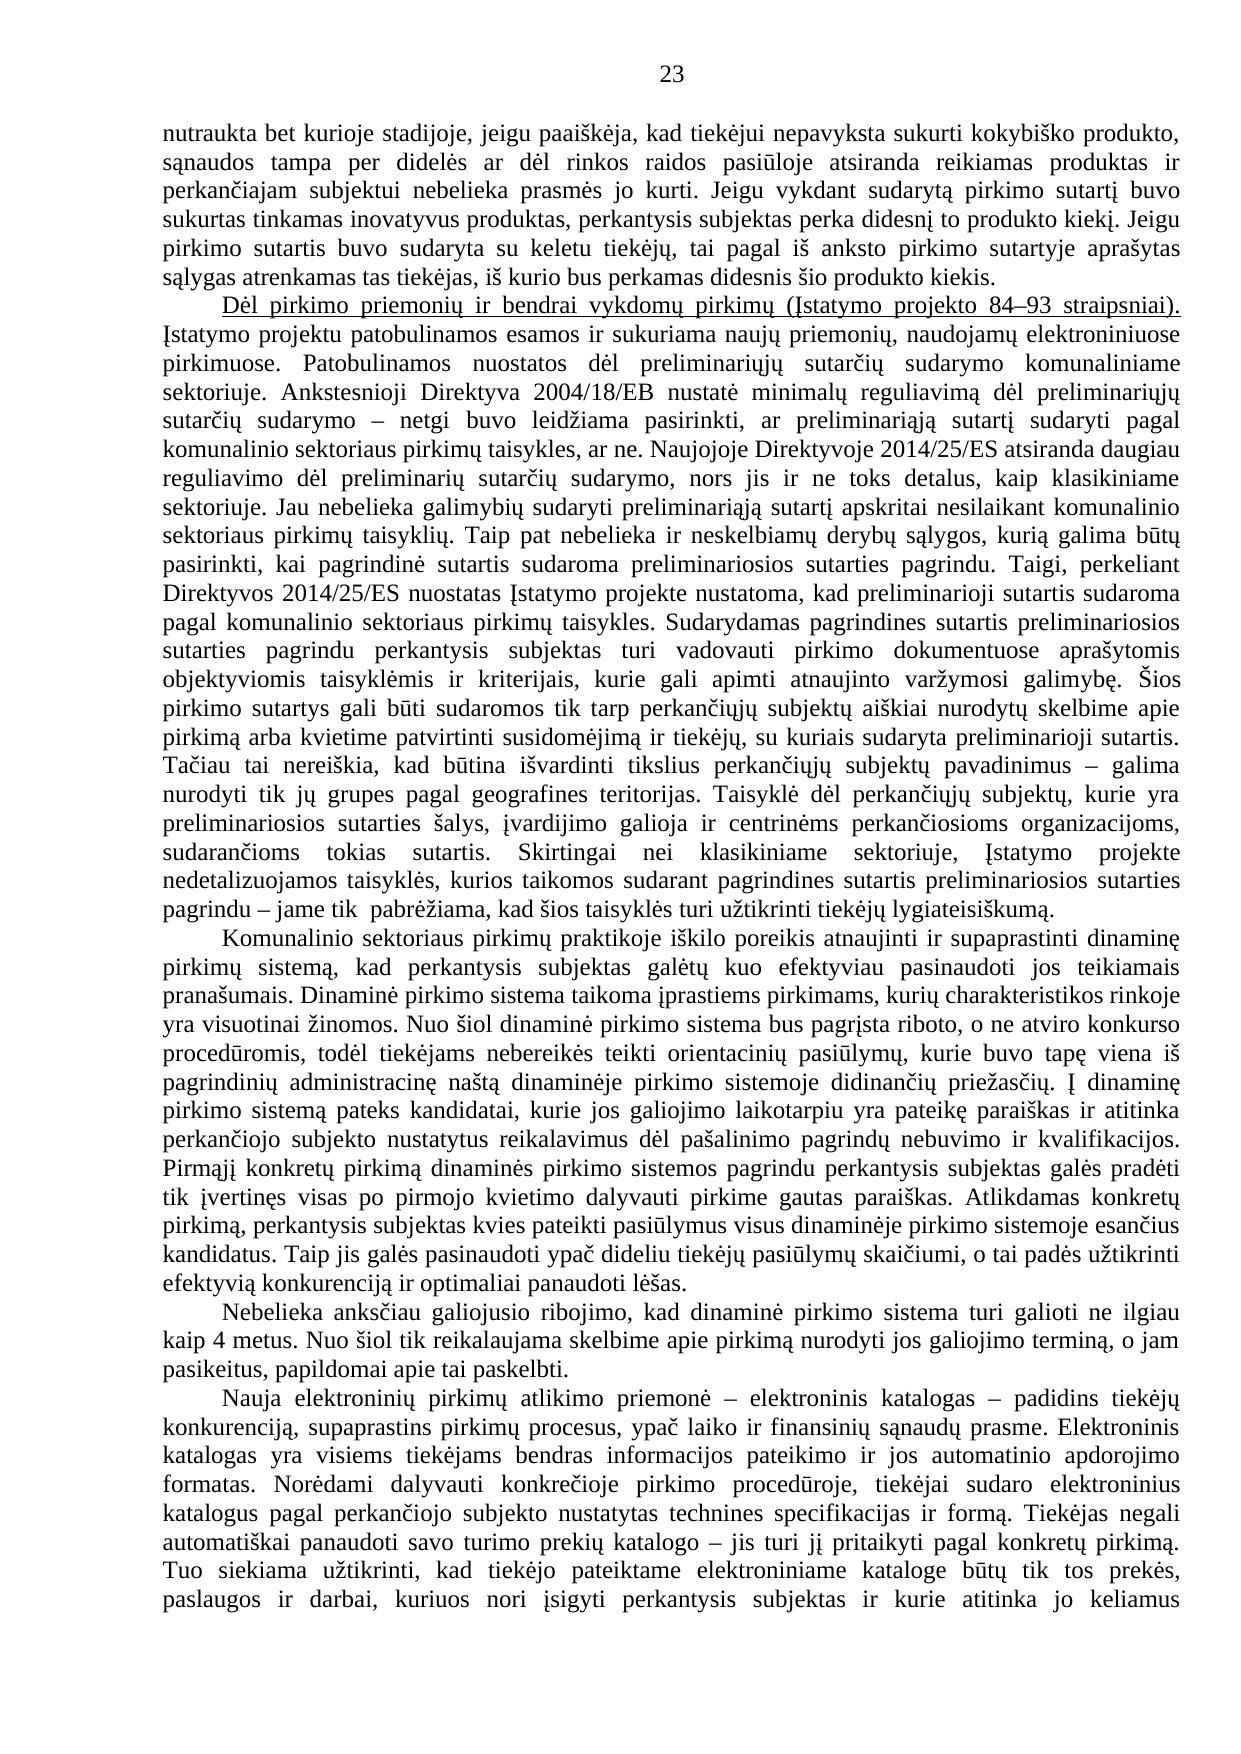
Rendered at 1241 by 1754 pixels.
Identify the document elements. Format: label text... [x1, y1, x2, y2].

text Nauja elektroninių pirkimų atlikimo priemonė – elektroninis katalogas – padidins tiekėjų konkurenciją, supaprastins pirkimų procesus, ypač laiko ir finansinių sąnaudų prasme. Elektroninis katalogas yra visiems tiekėjams bendras informacijos pateikimo ir jos automatinio apdorojimo formatas. Norėdami dalyvauti konkrečioje pirkimo procedūroje, tiekėjai sudaro elektroninius katalogus pagal perkančiojo subjekto nustatytas technines specifikacijas ir formą. Tiekėjas negali automatiškai panaudoti savo turimo prekių katalogo – jis turi jį pritaikyti pagal konkretų pirkimą. Tuo siekiama užtikrinti, kad tiekėjo pateiktame elektroniniame kataloge būtų tik tos prekės, paslaugos ir darbai, kuriuos nori įsigyti perkantysis subjektas ir kurie atitinka jo keliamus [162, 1383, 1181, 1613]
text nutraukta bet kurioje stadijoje, jeigu paaiškėja, kad tiekėjui nepavyksta sukurti kokybiško produkto, sąnaudos tampa per didelės ar dėl rinkos raidos pasiūloje atsiranda reikiamas produktas ir perkančiajam subjektui nebelieka prasmės jo kurti. Jeigu vykdant sudarytą pirkimo sutartį buvo sukurtas tinkamas inovatyvus produktas, perkantysis subjektas perka didesnį to produkto kiekį. Jeigu pirkimo sutartis buvo sudaryta su keletu tiekėjų, tai pagal iš anksto pirkimo sutartyje aprašytas sąlygas atrenkamas tas tiekėjas, iš kurio bus perkamas didesnis šio produkto kiekis. [162, 118, 1181, 291]
text Nebelieka anksčiau galiojusio ribojimo, kad dinaminė pirkimo sistema turi galioti ne ilgiau kaip 4 metus. Nuo šiol tik reikalaujama skelbime apie pirkimą nurodyti jos galiojimo terminą, o jam pasikeitus, papildomai apie tai paskelbti. [162, 1297, 1181, 1383]
text Dėl pirkimo priemonių ir bendrai vykdomų pirkimų (Įstatymo projekto 84–93 straipsniai). Įstatymo projektu patobulinamos esamos ir sukuriama naujų priemonių, naudojamų elektroniniuose pirkimuose. Patobulinamos nuostatos dėl preliminariųjų sutarčių sudarymo komunaliniame sektoriuje. Ankstesnioji Direktyva 2004/18/EB nustatė minimalų reguliavimą dėl preliminariųjų sutarčių sudarymo – netgi buvo leidžiama pasirinkti, ar preliminariąją sutartį sudaryti pagal komunalinio sektoriaus pirkimų taisykles, ar ne. Naujojoje Direktyvoje 2014/25/ES atsiranda daugiau reguliavimo dėl preliminarių sutarčių sudarymo, nors jis ir ne toks detalus, kaip klasikiniame sektoriuje. Jau nebelieka galimybių sudaryti preliminariąją sutartį apskritai nesilaikant komunalinio sektoriaus pirkimų taisyklių. Taip pat nebelieka ir neskelbiamų derybų sąlygos, kurią galima būtų pasirinkti, kai pagrindinė sutartis sudaroma preliminariosios sutarties pagrindu. Taigi, perkeliant Direktyvos 2014/25/ES nuostatas Įstatymo projekte nustatoma, kad preliminarioji sutartis sudaroma pagal komunalinio sektoriaus pirkimų taisykles. Sudarydamas pagrindines sutartis preliminariosios sutarties pagrindu perkantysis subjektas turi vadovauti pirkimo dokumentuose aprašytomis objektyviomis taisyklėmis ir kriterijais, kurie gali apimti atnaujinto varžymosi galimybę. Šios pirkimo sutartys gali būti sudaromos tik tarp perkančiųjų subjektų aiškiai nurodytų skelbime apie pirkimą arba kvietime patvirtinti susidomėjimą ir tiekėjų, su kuriais sudaryta preliminarioji sutartis. Tačiau tai nereiškia, kad būtina išvardinti tikslius perkančiųjų subjektų pavadinimus – galima nurodyti tik jų grupes pagal geografines teritorijas. Taisyklė dėl perkančiųjų subjektų, kurie yra preliminariosios sutarties šalys, įvardijimo galioja ir centrinėms perkančiosioms organizacijoms, sudarančioms tokias sutartis. Skirtingai nei klasikiniame sektoriuje, Įstatymo projekte nedetalizuojamos taisyklės, kurios taikomos sudarant pagrindines sutartis preliminariosios sutarties pagrindu – jame tik pabrėžiama, kad šios taisyklės turi užtikrinti tiekėjų lygiateisiškumą. [162, 291, 1181, 923]
text Komunalinio sektoriaus pirkimų praktikoje iškilo poreikis atnaujinti ir supaprastinti dinaminę pirkimų sistemą, kad perkantysis subjektas galėtų kuo efektyviau pasinaudoti jos teikiamais pranašumais. Dinaminė pirkimo sistema taikoma įprastiems pirkimams, kurių charakteristikos rinkoje yra visuotinai žinomos. Nuo šiol dinaminė pirkimo sistema bus pagrįsta riboto, o ne atviro konkurso procedūromis, todėl tiekėjams nebereikės teikti orientacinių pasiūlymų, kurie buvo tapę viena iš pagrindinių administracinę naštą dinaminėje pirkimo sistemoje didinančių priežasčių. Į dinaminę pirkimo sistemą pateks kandidatai, kurie jos galiojimo laikotarpiu yra pateikę paraiškas ir atitinka perkančiojo subjekto nustatytus reikalavimus dėl pašalinimo pagrindų nebuvimo ir kvalifikacijos. Pirmąjį konkretų pirkimą dinaminės pirkimo sistemos pagrindu perkantysis subjektas galės pradėti tik įvertinęs visas po pirmojo kvietimo dalyvauti pirkime gautas paraiškas. Atlikdamas konkretų pirkimą, perkantysis subjektas kvies pateikti pasiūlymus visus dinaminėje pirkimo sistemoje esančius kandidatus. Taip jis galės pasinaudoti ypač dideliu tiekėjų pasiūlymų skaičiumi, o tai padės užtikrinti efektyvią konkurenciją ir optimaliai panaudoti lėšas. [162, 923, 1181, 1297]
